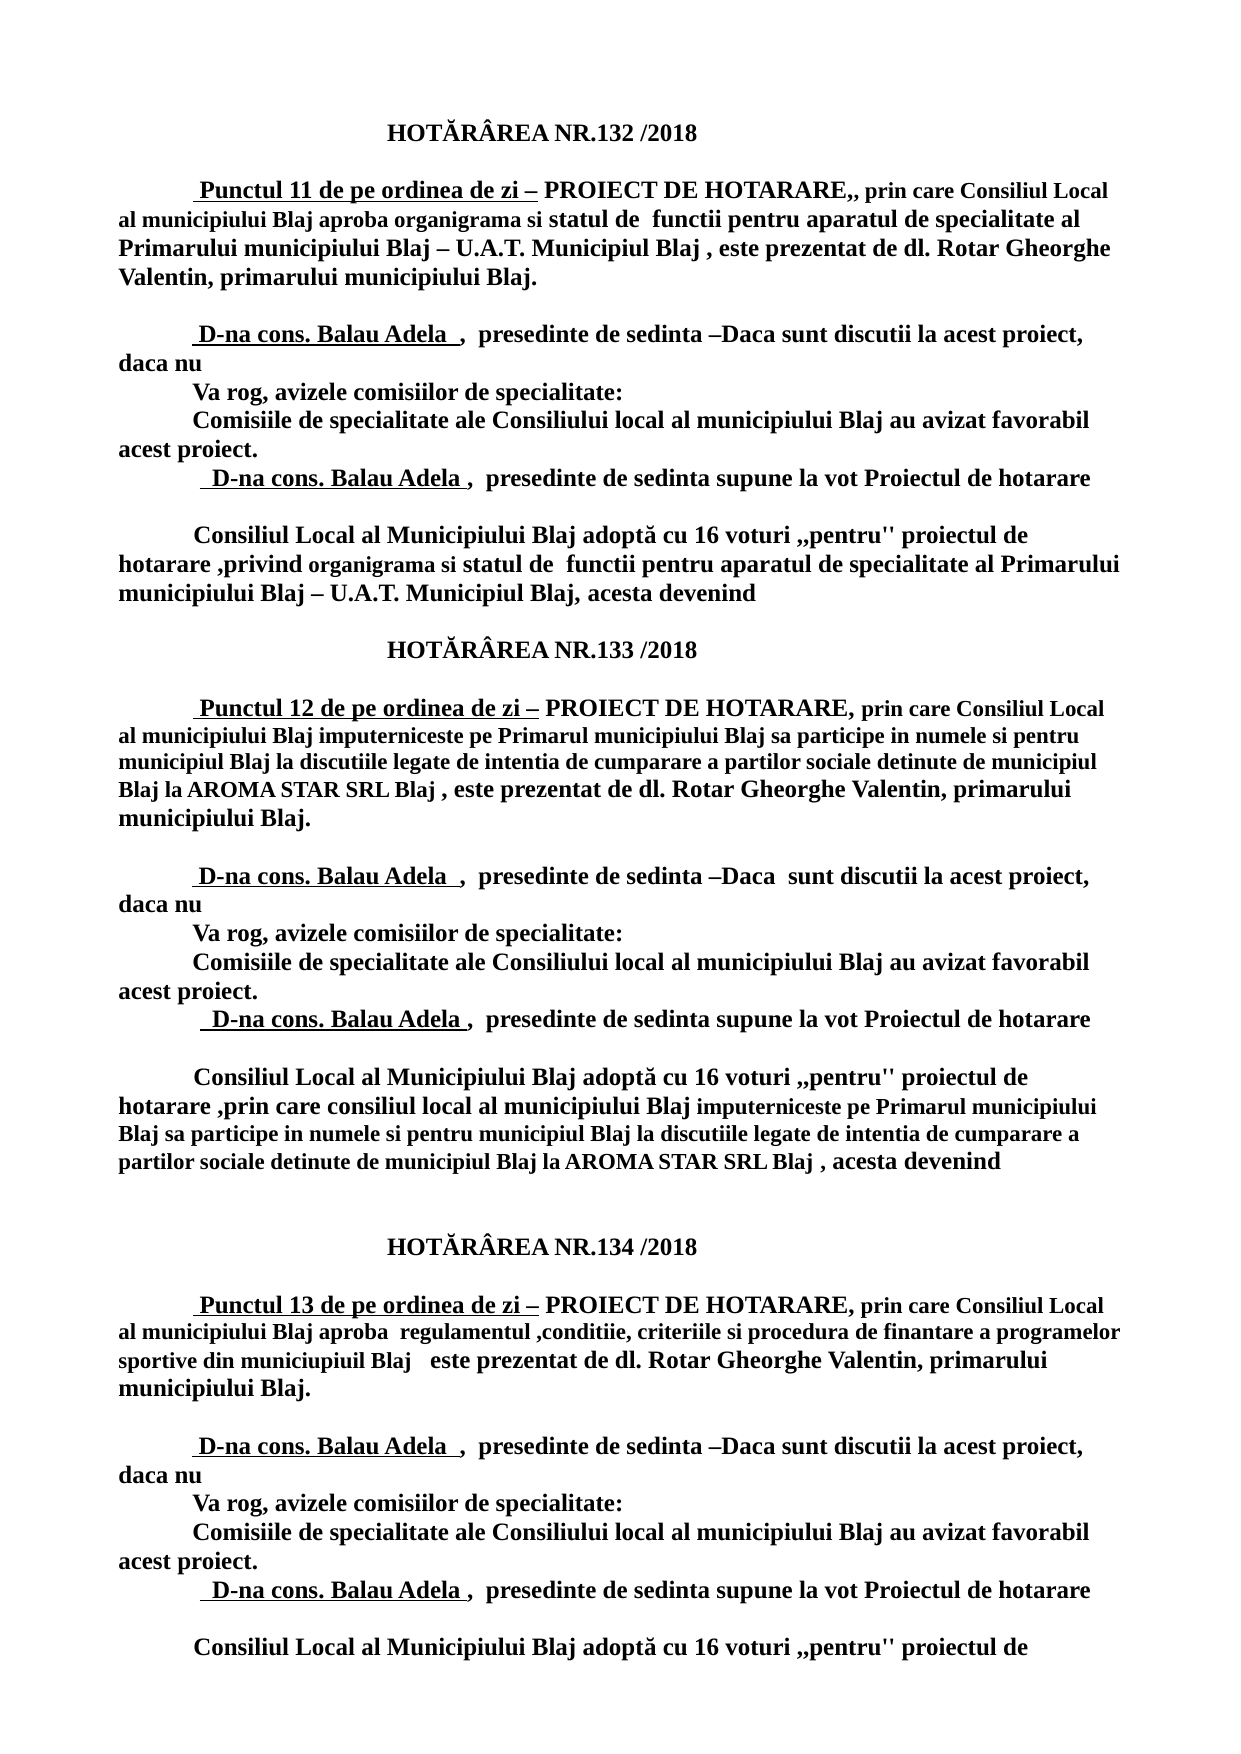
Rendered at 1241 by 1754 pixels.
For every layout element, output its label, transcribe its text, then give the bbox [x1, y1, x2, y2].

text Va rog, avizele comisiilor de specialitate: [118, 918, 1122, 947]
text Punctul 13 de pe ordinea de zi – PROIECT DE HOTARARE, prin care Consiliul Local al municipiului Blaj aproba regulamentul ,conditiie, criteriile si procedura de finantare a programelor sportive din municiupiuil Blaj este prezentat de dl. Rotar Gheorghe Valentin, primarului municipiului Blaj. [118, 1290, 1122, 1402]
text D-na cons. Balau Adela , presedinte de sedinta supune la vot Proiectul de hotarare [118, 463, 1122, 492]
text D-na cons. Balau Adela , presedinte de sedinta supune la vot Proiectul de hotarare [118, 1004, 1122, 1033]
text Comisiile de specialitate ale Consiliului local al municipiului Blaj au avizat favorabil acest proiect. [118, 1517, 1122, 1575]
text Consiliul Local al Municipiului Blaj adoptă cu 16 voturi ,,pentru'' proiectul de hotarare ,prin care consiliul local al municipiului Blaj imputerniceste pe Primarul municipiului Blaj sa participe in numele si pentru municipiul Blaj la discutiile legate de intentia de cumparare a partilor sociale detinute de municipiul Blaj la AROMA STAR SRL Blaj , acesta devenind [118, 1062, 1122, 1175]
text Va rog, avizele comisiilor de specialitate: [118, 377, 1122, 406]
text D-na cons. Balau Adela , presedinte de sedinta –Daca sunt discutii la acest proiect, daca nu [118, 861, 1122, 918]
text HOTĂRÂREA NR.134 /2018 [118, 1232, 1122, 1261]
text Punctul 12 de pe ordinea de zi – PROIECT DE HOTARARE, prin care Consiliul Local al municipiului Blaj imputerniceste pe Primarul municipiului Blaj sa participe in numele si pentru municipiul Blaj la discutiile legate de intentia de cumparare a partilor sociale detinute de municipiul Blaj la AROMA STAR SRL Blaj , este prezentat de dl. Rotar Gheorghe Valentin, primarului municipiului Blaj. [118, 693, 1122, 832]
text Va rog, avizele comisiilor de specialitate: [118, 1488, 1122, 1517]
text D-na cons. Balau Adela , presedinte de sedinta –Daca sunt discutii la acest proiect, daca nu [118, 1431, 1122, 1488]
text HOTĂRÂREA NR.133 /2018 [118, 636, 1122, 664]
text Consiliul Local al Municipiului Blaj adoptă cu 16 voturi ,,pentru'' proiectul de [118, 1632, 1122, 1661]
text Consiliul Local al Municipiului Blaj adoptă cu 16 voturi ,,pentru'' proiectul de hotarare ,privind organigrama si statul de functii pentru aparatul de specialitate al Primarului municipiului Blaj – U.A.T. Municipiul Blaj, acesta devenind [118, 521, 1122, 607]
text Punctul 11 de pe ordinea de zi – PROIECT DE HOTARARE,, prin care Consiliul Local al municipiului Blaj aproba organigrama si statul de functii pentru aparatul de specialitate al Primarului municipiului Blaj – U.A.T. Municipiul Blaj , este prezentat de dl. Rotar Gheorghe Valentin, primarului municipiului Blaj. [118, 176, 1122, 291]
text Comisiile de specialitate ale Consiliului local al municipiului Blaj au avizat favorabil acest proiect. [118, 406, 1122, 463]
text D-na cons. Balau Adela , presedinte de sedinta –Daca sunt discutii la acest proiect, daca nu [118, 319, 1122, 377]
text Comisiile de specialitate ale Consiliului local al municipiului Blaj au avizat favorabil acest proiect. [118, 947, 1122, 1004]
text HOTĂRÂREA NR.132 /2018 [118, 118, 1122, 147]
text D-na cons. Balau Adela , presedinte de sedinta supune la vot Proiectul de hotarare [118, 1575, 1122, 1603]
